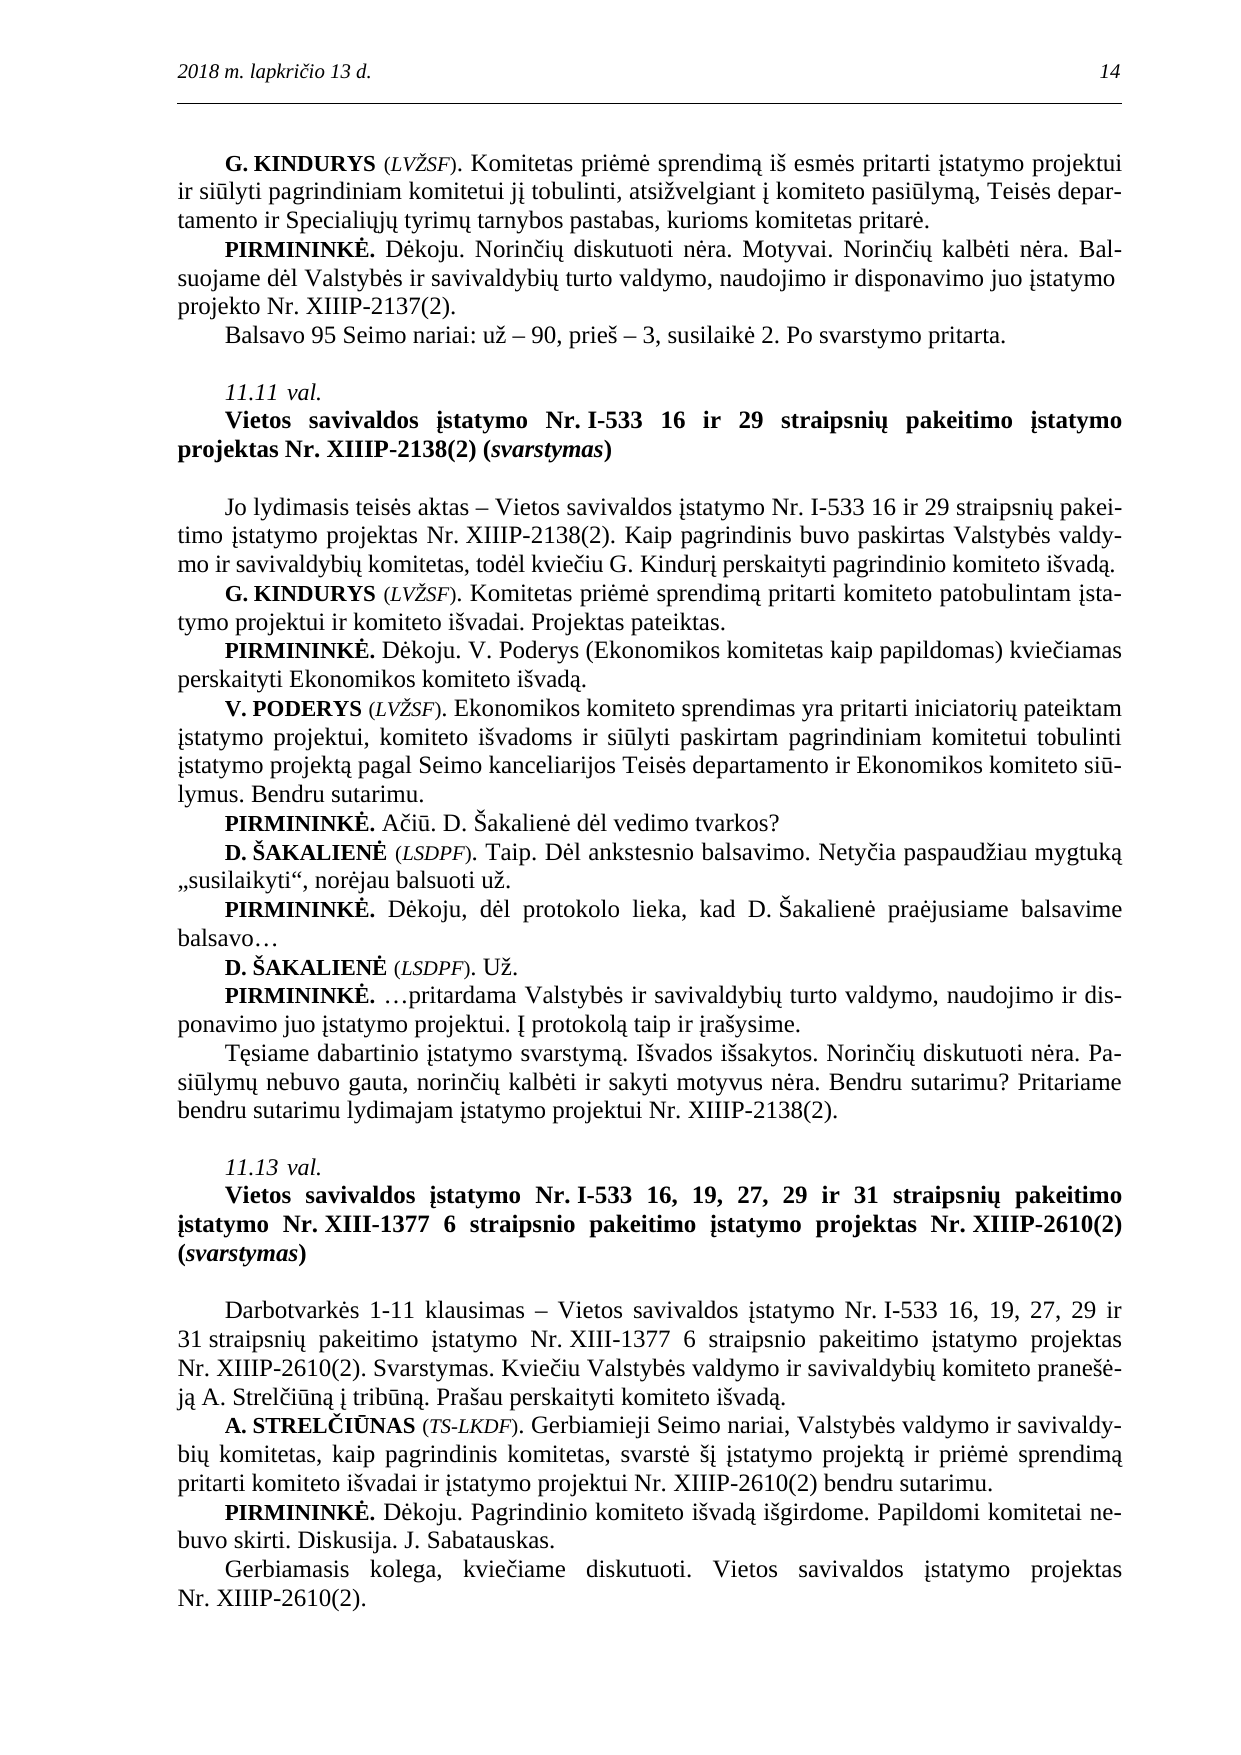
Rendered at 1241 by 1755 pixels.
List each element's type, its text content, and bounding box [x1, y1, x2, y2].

text Jo ly­di­ma­sis tei­sės ak­tas – Vie­tos sa­vi­val­dos įsta­ty­mo Nr. I-533 16 ir 29 straips­nių pa­kei­ti­mo įsta­ty­mo pro­jek­tas Nr. XIIIP-2138(2). Kaip pa­grin­di­nis bu­vo pa­skir­tas Vals­ty­bės val­dy­mo ir sa­vi­val­dy­bių ko­mi­te­tas, to­dėl kvie­čiu G. Kin­du­rį per­skai­ty­ti pa­grin­di­nio ko­mi­te­to iš­va­dą. [177, 492, 1122, 578]
text PIRMININKĖ. Dė­ko­ju. V. Po­de­rys (Eko­no­mi­kos ko­mi­te­tas kaip pa­pil­do­mas) kvie­čia­mas per­skai­ty­ti Eko­no­mi­kos ko­mi­te­to iš­va­dą. [177, 635, 1122, 693]
text PIRMININKĖ. …pri­tar­da­ma Vals­ty­bės ir sa­vi­val­dy­bių tur­to val­dy­mo, nau­do­ji­mo ir dis­po­na­vi­mo juo įsta­ty­mo pro­jek­tui. Į pro­to­ko­lą taip ir įra­šy­si­me. [177, 980, 1122, 1038]
text PIRMININKĖ. Ačiū. D. Ša­ka­lie­nė dėl ve­di­mo tvar­kos? [177, 808, 1122, 837]
text Dar­bo­tvarkės 1-11 klau­si­mas – Vie­tos sa­vi­val­dos įsta­ty­mo Nr. I-533 16, 19, 27, 29 ir 31 straips­nių pa­kei­ti­mo įsta­ty­mo Nr. XIII-1377 6 straips­nio pa­kei­ti­mo įsta­ty­mo pro­jek­tas Nr. XIIIP-2610(2). Svars­ty­mas. Kvie­čiu Vals­ty­bės val­dy­mo ir sa­vi­val­dy­bių ko­mi­te­to pra­ne­šė­ją A. Strel­čiū­ną į tri­bū­ną. Pra­šau per­skai­ty­ti ko­mi­te­to iš­va­dą. [177, 1295, 1122, 1410]
text A. STRELČIŪNAS (TS-LKDF). Ger­bia­mie­ji Sei­mo na­riai, Vals­ty­bės val­dy­mo ir sa­vi­val­dy­bių ko­mi­te­tas, kaip pa­grin­di­nis ko­mi­te­tas, svars­tė šį įsta­ty­mo pro­jek­tą ir pri­ėmė spren­di­mą pri­tar­ti ko­mi­te­to iš­va­dai ir įsta­ty­mo pro­jek­tui Nr. XIIIP-2610(2) ben­dru su­ta­ri­mu. [177, 1410, 1122, 1497]
text 11.11 val. [224, 378, 1122, 405]
text PIRMININKĖ. Dė­ko­ju, dėl pro­to­ko­lo lie­ka, kad D. Ša­ka­lie­nė pra­ėju­sia­me bal­sa­vi­me balsa­vo… [177, 894, 1122, 952]
text PIRMININKĖ. Dė­ko­ju. No­rin­čių dis­ku­tuo­ti nė­ra. Mo­ty­vai. No­rin­čių kal­bė­ti nė­ra. Bal­suo­ja­me dėl Vals­ty­bės ir sa­vi­val­dy­bių tur­to val­dy­mo, nau­do­ji­mo ir dis­po­na­vi­mo juo įsta­ty­mo pro­jek­to Nr. XIIIP-2137(2). [177, 234, 1122, 320]
text Bal­sa­vo 95 Sei­mo na­riai: už – 90, prieš – 3, su­si­lai­kė 2. Po svars­ty­mo pri­tar­ta. [177, 320, 1122, 349]
text Vie­tos sa­vi­val­dos įsta­ty­mo Nr. I-533 16, 19, 27, 29 ir 31 straips­nių pa­kei­ti­mo įstatymo Nr. XIII-1377 6 straips­nio pa­kei­ti­mo įsta­ty­mo pro­jek­tas Nr. XIIIP-2610(2) (svars­ty­mas) [177, 1180, 1122, 1267]
text Vie­tos sa­vi­val­dos įsta­ty­mo Nr. I-533 16 ir 29 straips­nių pa­kei­ti­mo įsta­ty­mo projektas Nr. XIIIP-2138(2) (svars­ty­mas) [177, 405, 1122, 463]
text V. PODERYS (LVŽSF). Eko­no­mi­kos ko­mi­te­to spren­di­mas yra pri­tar­ti ini­cia­to­rių pa­teik­tam įsta­ty­mo pro­jek­tui, ko­mi­te­to iš­va­doms ir siū­ly­ti pa­skir­tam pa­grin­di­niam ko­mi­te­tui to­bu­lin­ti įsta­ty­mo pro­jek­tą pa­gal Sei­mo kan­ce­lia­ri­jos Tei­sės de­par­ta­men­to ir Eko­no­mi­kos ko­mi­te­to siū­ly­mus. Ben­dru su­ta­ri­mu. [177, 693, 1122, 808]
text Tę­sia­me da­bar­ti­nio įsta­ty­mo svars­ty­mą. Iš­va­dos iš­sa­ky­tos. No­rin­čių dis­ku­tuo­ti nė­ra. Pa­siū­ly­mų ne­bu­vo gau­ta, no­rin­čių kal­bė­ti ir sa­ky­ti mo­ty­vus nė­ra. Ben­dru su­ta­ri­mu? Pri­ta­ria­me ben­dru su­ta­ri­mu ly­di­ma­jam įsta­ty­mo pro­jek­tui Nr. XIIIP-2138(2). [177, 1038, 1122, 1124]
text PIRMININKĖ. Dė­ko­ju. Pa­grin­di­nio ko­mi­te­to iš­va­dą iš­gir­do­me. Pa­pil­do­mi ko­mi­te­tai ne­bu­vo skir­ti. Dis­ku­si­ja. J. Sa­ba­taus­kas. [177, 1497, 1122, 1554]
text G. KINDURYS (LVŽSF). Ko­mi­te­tas pri­ėmė spren­di­mą pri­tar­ti ko­mi­te­to pa­to­bu­lin­tam įsta­ty­mo pro­jek­tui ir ko­mi­te­to iš­va­dai. Pro­jek­tas pa­teik­tas. [177, 578, 1122, 635]
text Ger­bia­ma­sis ko­le­ga, kvie­čia­me dis­ku­tuo­ti. Vie­tos sa­vi­val­dos įsta­ty­mo pro­jek­tas Nr. XIIIP-2610(2). [177, 1554, 1122, 1612]
text D. ŠAKALIENĖ (LSDPF). Taip. Dėl anks­tes­nio bal­sa­vi­mo. Ne­ty­čia pa­spau­džiau myg­tu­ką „su­si­lai­ky­ti“, no­rė­jau bal­suo­ti už. [177, 837, 1122, 894]
text D. ŠAKALIENĖ (LSDPF). Už. [177, 952, 1122, 980]
text 11.13 val. [224, 1153, 1122, 1180]
text G. KINDURYS (LVŽSF). Ko­mi­te­tas pri­ėmė spren­di­mą iš es­mės pri­tar­ti įsta­ty­mo pro­jek­tui ir siū­ly­ti pa­grin­di­niam ko­mi­te­tui jį to­bu­lin­ti, at­si­žvel­giant į ko­mi­te­to pa­siū­ly­mą, Tei­sės de­par­ta­men­to ir Spe­cia­lių­jų ty­ri­mų tar­ny­bos pa­sta­bas, ku­rioms ko­mi­te­tas pri­ta­rė. [177, 148, 1122, 234]
